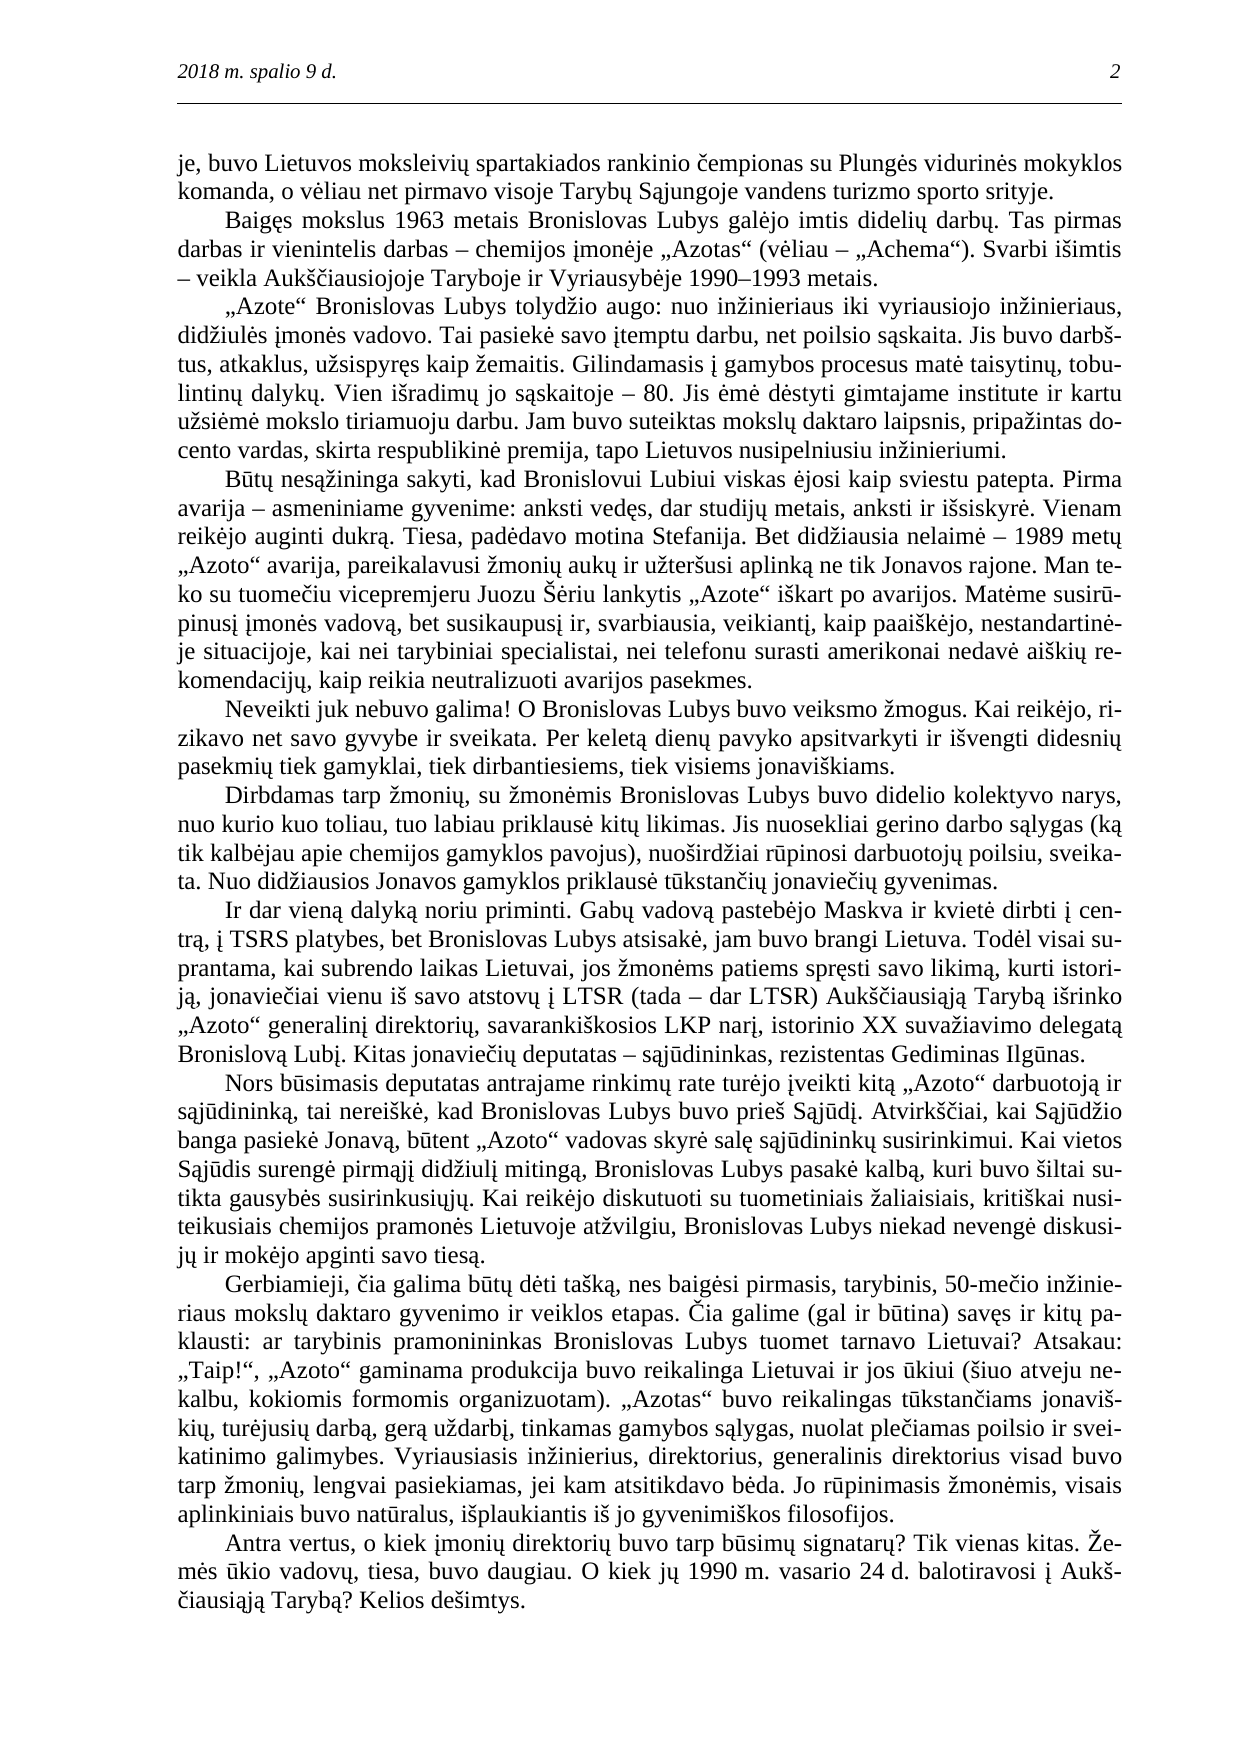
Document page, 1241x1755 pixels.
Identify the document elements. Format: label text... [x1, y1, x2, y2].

text Bai­gęs moks­lus 1963 me­tais Bro­nis­lo­vas Lu­bys ga­lė­jo im­tis di­de­lių dar­bų. Tas pir­mas dar­bas ir vie­nin­te­lis dar­bas – che­mi­jos įmo­nė­je „Azo­tas“ (vė­liau – „Ache­ma“). Svar­bi iš­im­tis – veik­la Aukš­čiau­sio­jo­je Ta­ry­bo­je ir Vy­riau­sy­bė­je 1990–1993 me­tais. [177, 205, 1122, 291]
text „Azo­te“ Bro­nis­lo­vas Lu­bys to­ly­džio au­go: nuo in­ži­nie­riaus iki vy­riau­sio­jo in­ži­nie­riaus, di­džiu­lės įmo­nės va­do­vo. Tai pa­sie­kė sa­vo įtemp­tu dar­bu, net po­il­sio są­skai­ta. Jis bu­vo darbš­tus, at­kak­lus, už­si­spy­ręs kaip že­mai­tis. Gi­lin­da­ma­sis į ga­my­bos pro­ce­sus ma­tė tai­sy­ti­nų, to­bu­lin­ti­nų da­ly­kų. Vien iš­ra­di­mų jo są­skai­to­je – 80. Jis ėmė dės­ty­ti gim­ta­ja­me ins­ti­tu­te ir kar­tu už­si­ė­mė moks­lo ti­ria­muo­ju dar­bu. Jam bu­vo su­teik­tas moks­lų dak­ta­ro laips­nis, pri­pa­žin­tas do­cen­to var­das, skir­ta res­pub­li­ki­nė pre­mi­ja, ta­po Lie­tu­vos nu­si­pel­niu­siu in­ži­nie­riu­mi. [177, 291, 1122, 464]
text Bū­tų ne­są­ži­nin­ga sa­ky­ti, kad Bro­nis­lo­vui Lu­biui vis­kas ėjo­si kaip svies­tu pa­tep­ta. Pir­ma ava­ri­ja – as­me­ni­nia­me gy­ve­ni­me: anks­ti ve­dęs, dar stu­di­jų me­tais, anks­ti ir iš­si­sky­rė. Vie­nam rei­kė­jo au­gin­ti duk­rą. Tie­sa, pa­dė­da­vo mo­ti­na Ste­fa­ni­ja. Bet di­džiau­sia ne­lai­mė – 1989 me­tų „Azo­to“ ava­ri­ja, pa­rei­ka­la­vu­si žmo­nių au­kų ir už­ter­šu­si ap­lin­ką ne tik Jo­na­vos ra­jo­ne. Man te­ko su tuo­me­čiu vi­ce­prem­je­ru Juo­zu Šė­riu lan­ky­tis „Azo­te“ iš­kart po ava­ri­jos. Ma­tė­me su­si­rū­pi­nu­sį įmo­nės va­do­vą, bet su­si­kau­pu­sį ir, svar­biau­sia, vei­kian­tį, kaip pa­aiš­kė­jo, ne­stan­dar­ti­nė­je si­tu­a­ci­jo­je, kai nei ta­ry­bi­niai spe­cia­lis­tai, nei te­le­fo­nu su­ras­ti ame­ri­ko­nai ne­da­vė aiš­kių re­ko­men­da­ci­jų, kaip rei­kia neut­ra­li­zuo­ti ava­ri­jos pa­sek­mes. [177, 464, 1122, 694]
text Dirb­da­mas tarp žmo­nių, su žmo­nė­mis Bro­nis­lo­vas Lu­bys bu­vo di­de­lio ko­lek­ty­vo na­rys, nuo ku­rio kuo to­liau, tuo la­biau pri­klau­sė ki­tų li­ki­mas. Jis nuo­sek­liai ge­ri­no dar­bo są­ly­gas (ką tik kal­bė­jau apie che­mi­jos ga­myk­los pa­vo­jus), nuo­šir­džiai rū­pi­no­si dar­buo­to­jų po­il­siu, svei­ka­ta. Nuo di­džiau­sios Jo­na­vos ga­myk­los pri­klau­sė tūks­tan­čių jo­na­vie­čių gy­ve­ni­mas. [177, 780, 1122, 895]
text Ne­veik­ti juk ne­bu­vo ga­li­ma! O Bro­nis­lo­vas Lu­bys bu­vo veiks­mo žmo­gus. Kai rei­kė­jo, ri­zi­ka­vo net sa­vo gy­vy­be ir svei­ka­ta. Per ke­le­tą die­nų pa­vy­ko ap­si­tvar­ky­ti ir iš­veng­ti di­des­nių pa­sek­mių tiek ga­myk­lai, tiek dir­ban­tie­siems, tiek vi­siems jo­na­viš­kiams. [177, 694, 1122, 780]
text Nors bū­si­ma­sis de­pu­ta­tas ant­ra­ja­me rin­ki­mų ra­te tu­rė­jo įveik­ti ki­tą „Azo­to“ dar­buo­to­ją ir są­jū­di­nin­ką, tai ne­reiš­kė, kad Bro­nis­lo­vas Lu­bys bu­vo prieš Są­jū­dį. At­virkš­čiai, kai Są­jū­džio ban­ga pa­sie­kė Jo­na­vą, bū­tent „Azo­to“ va­do­vas sky­rė sa­lę są­jū­di­nin­kų su­si­rin­ki­mui. Kai vie­tos Są­jū­dis su­ren­gė pir­mą­jį di­džiu­lį mi­tin­gą, Bro­nis­lo­vas Lu­bys pa­sa­kė kal­bą, ku­ri bu­vo šil­tai su­tik­ta gau­sy­bės su­si­rin­ku­sių­jų. Kai rei­kė­jo dis­ku­tuo­ti su tuo­me­ti­niais ža­liai­siais, kri­tiš­kai nu­si­tei­ku­siais che­mi­jos pra­mo­nės Lie­tu­vo­je at­žvil­giu, Bro­nis­lo­vas Lu­bys nie­kad ne­ven­gė dis­ku­si­jų ir mo­kė­jo ap­gin­ti sa­vo tie­są. [177, 1068, 1122, 1269]
text Ir dar vie­ną da­ly­ką no­riu pri­min­ti. Ga­bų va­do­vą pa­ste­bė­jo Mask­va ir kvie­tė dirb­ti į cen­trą, į TSRS pla­ty­bes, bet Bro­nis­lo­vas Lu­bys at­si­sa­kė, jam bu­vo bran­gi Lie­tu­va. To­dėl vi­sai su­pran­ta­ma, kai su­bren­do lai­kas Lie­tu­vai, jos žmo­nėms pa­tiems spręs­ti sa­vo li­ki­mą, kur­ti is­to­ri­ją, jo­na­vie­čiai vie­nu iš sa­vo at­sto­vų į LTSR (ta­da – dar LTSR) Aukš­čiau­si­ą­ją Ta­ry­bą iš­rin­ko „Azo­to“ ge­ne­ra­li­nį di­rek­to­rių, sa­va­ran­kiš­ko­sios LKP na­rį, is­to­ri­nio XX su­va­žia­vi­mo de­le­ga­tą Bro­nis­lo­vą Lu­bį. Ki­tas jo­na­vie­čių de­pu­ta­tas – są­jū­di­nin­kas, re­zis­ten­tas Ge­di­mi­nas Il­gū­nas. [177, 895, 1122, 1068]
text je, bu­vo Lie­tu­vos moks­lei­vių spar­ta­kia­dos ran­ki­nio čem­pio­nas su Plun­gės vi­du­ri­nės mo­kyk­los ko­man­da, o vė­liau net pir­ma­vo vi­so­je Ta­ry­bų Są­jun­go­je van­dens tu­riz­mo spor­to sri­ty­je. [177, 148, 1122, 205]
text An­tra ver­tus, o kiek įmo­nių di­rek­to­rių bu­vo tarp bū­si­mų sig­na­ta­rų? Tik vie­nas ki­tas. Že­mės ūkio va­do­vų, tie­sa, bu­vo dau­giau. O kiek jų 1990 m. va­sa­rio 24 d. ba­lo­ti­ra­vo­si į Aukš­čiau­si­ą­ją Ta­ry­bą? Ke­lios de­šim­tys. [177, 1528, 1122, 1614]
text Ger­bia­mie­ji, čia ga­li­ma bū­tų dė­ti taš­ką, nes bai­gė­si pir­ma­sis, ta­ry­bi­nis, 50-me­čio in­ži­nie­riaus moks­lų dak­ta­ro gy­ve­ni­mo ir veik­los eta­pas. Čia ga­li­me (gal ir bū­ti­na) sa­vęs ir ki­tų pa­klaus­ti: ar ta­ry­bi­nis pra­mo­ni­nin­kas Bro­nis­lo­vas Lu­bys tuo­met tar­na­vo Lie­tu­vai? At­sa­kau: „Taip!“, „Azo­to“ ga­mi­na­ma pro­duk­ci­ja bu­vo rei­ka­lin­ga Lie­tu­vai ir jos ūkiui (šiuo at­ve­ju ne­kal­bu, ko­kio­mis for­mo­mis or­ga­ni­zuo­tam). „Azo­tas“ bu­vo rei­ka­lin­gas tūks­tan­čiams jo­na­viš­kių, tu­rė­ju­sių dar­bą, ge­rą už­dar­bį, tinkamas ga­my­bos są­ly­gas, nuo­lat ple­čia­mas po­il­sio ir svei­ka­ti­ni­mo ga­li­my­bes. Vy­riau­sia­sis in­ži­nie­rius, di­rek­to­rius, ge­ne­ra­li­nis di­rek­to­rius vi­sad bu­vo tarp žmo­nių, leng­vai pa­sie­kia­mas, jei kam at­si­tik­da­vo bė­da. Jo rū­pi­ni­ma­sis žmo­nė­mis, vi­sais ap­lin­ki­niais bu­vo na­tū­ra­lus, iš­plau­kian­tis iš jo gy­ve­ni­miš­kos fi­lo­so­fi­jos. [177, 1269, 1122, 1528]
